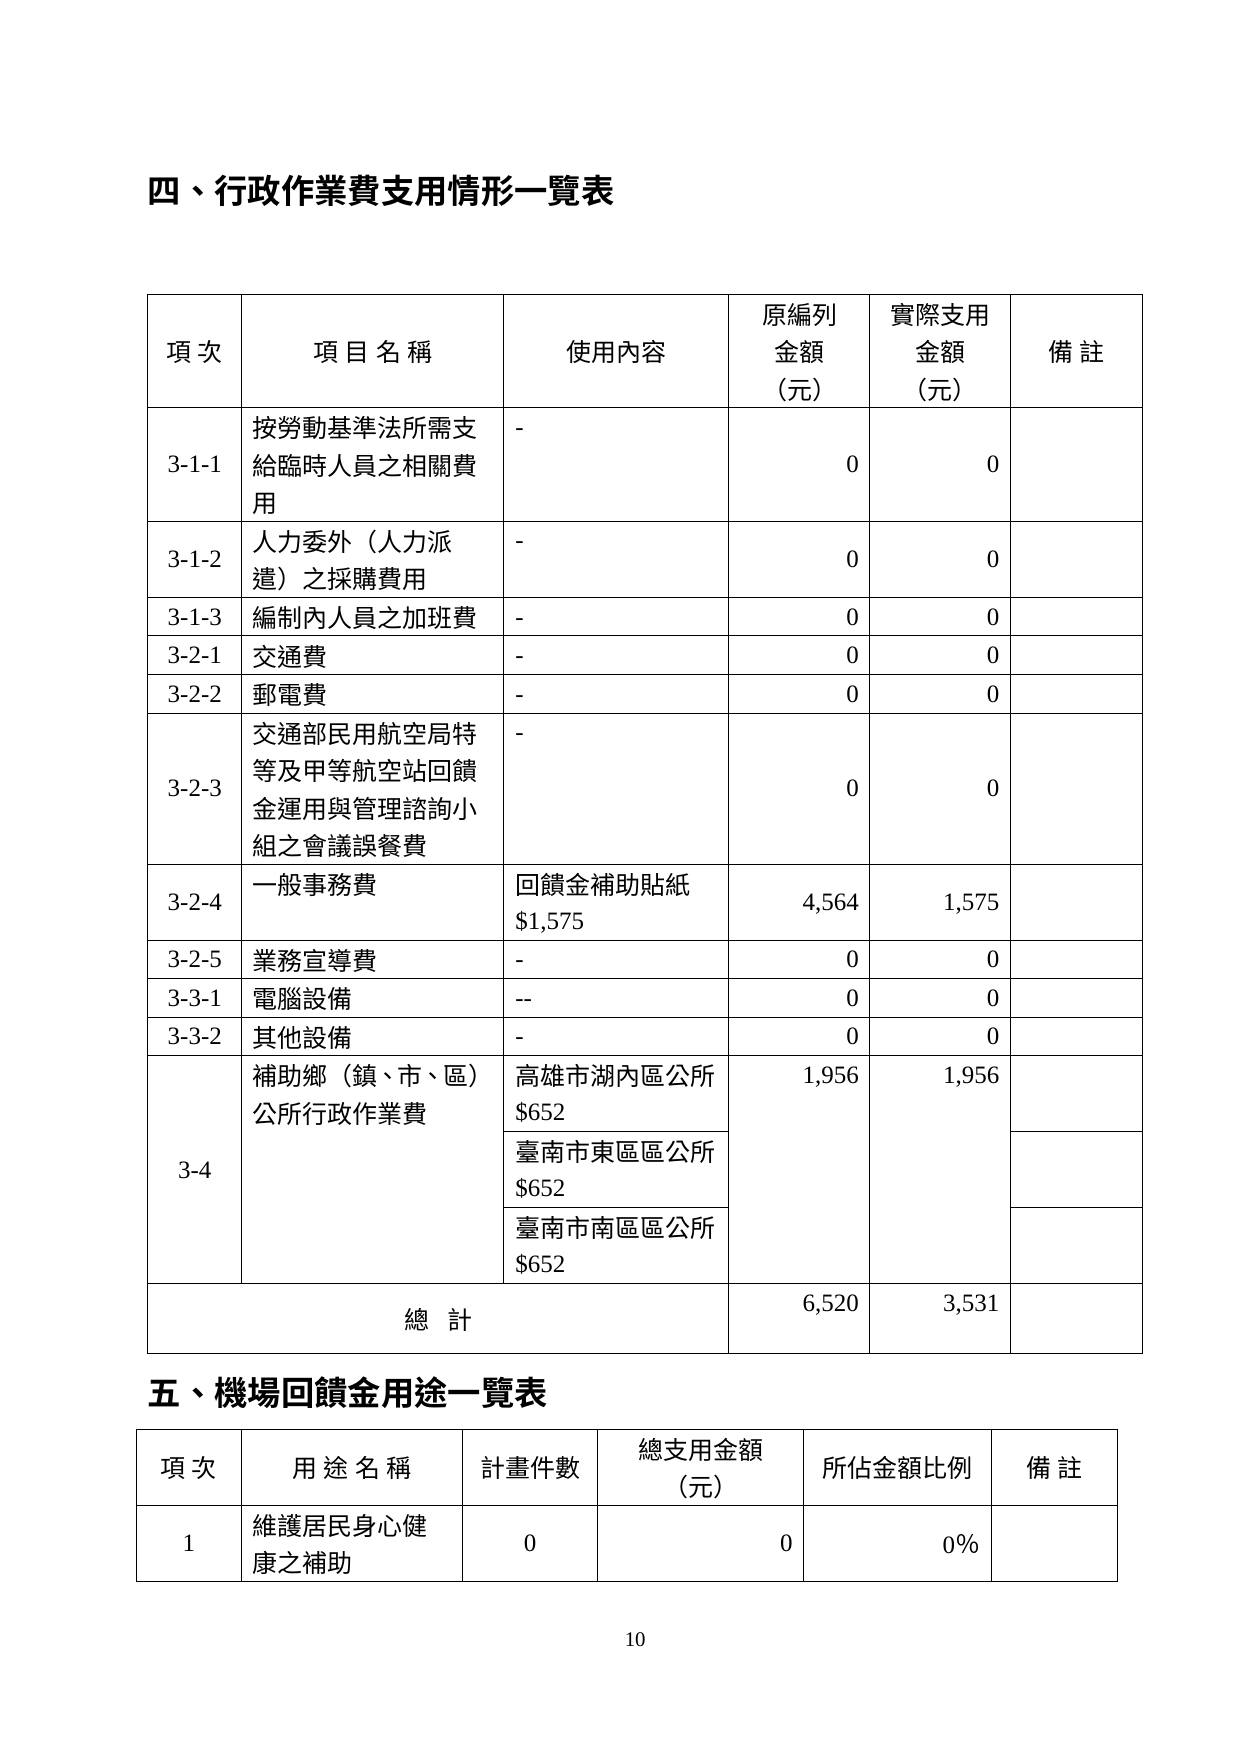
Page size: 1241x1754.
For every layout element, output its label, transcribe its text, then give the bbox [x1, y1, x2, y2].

table_cell 0 [729, 941, 869, 978]
table_cell 其他設備 [242, 1018, 503, 1055]
table_cell 3-2-4 [148, 865, 241, 939]
table_header 項 目 名 稱 [242, 295, 503, 407]
table_cell 0 [598, 1506, 803, 1581]
table_cell - [504, 675, 728, 712]
subtitle 四、行政作業費支用情形一覽表 [148, 152, 1122, 227]
table_cell [1011, 1208, 1142, 1283]
table_header 原編列 金額（元） [729, 295, 869, 407]
table_header 實際支用金額（元） [870, 295, 1010, 407]
table_header 項 次 [137, 1430, 241, 1504]
table_cell - [504, 636, 728, 674]
table_cell 人力委外（人力派遣）之採購費用 [242, 522, 503, 597]
table_cell 0 [870, 522, 1010, 597]
table_cell 3-1-1 [148, 408, 241, 521]
table_cell 3-3-2 [148, 1018, 241, 1055]
table_cell 3-2-5 [148, 941, 241, 978]
table_cell 0 [463, 1506, 597, 1581]
table_cell 0 [870, 675, 1010, 712]
table_cell 4,564 [729, 865, 869, 939]
table_cell [1011, 979, 1142, 1017]
table_cell [1011, 1018, 1142, 1055]
table_cell [1011, 675, 1142, 712]
table_cell 0 [870, 598, 1010, 635]
table_cell 0％ [804, 1506, 991, 1581]
table_cell 1 [137, 1506, 241, 1581]
text 五、機場回饋金用途一覽表 [148, 1354, 1122, 1428]
table_header 備 註 [1011, 295, 1142, 407]
table_cell - [504, 941, 728, 978]
table_cell 0 [729, 636, 869, 674]
table_cell 編制內人員之加班費 [242, 598, 503, 635]
table_cell 3-3-1 [148, 979, 241, 1017]
table_cell 3,531 [870, 1284, 1010, 1352]
table_header 項 次 [148, 295, 241, 407]
table_cell - [504, 408, 728, 521]
table_cell 0 [729, 979, 869, 1017]
table_cell 0 [729, 675, 869, 712]
table_cell 3-4 [148, 1056, 241, 1283]
table_cell 1,575 [870, 865, 1010, 939]
table_cell 0 [729, 522, 869, 597]
table_cell - [504, 714, 728, 863]
table_cell 0 [870, 1018, 1010, 1055]
table_cell 補助鄉（鎮、市、區）公所行政作業費 [242, 1056, 503, 1283]
table_cell [1011, 714, 1142, 863]
table_cell 交通部民用航空局特等及甲等航空站回饋金運用與管理諮詢小組之會議誤餐費 [242, 714, 503, 863]
table_cell 按勞動基準法所需支給臨時人員之相關費用 [242, 408, 503, 521]
table_cell 0 [870, 941, 1010, 978]
table_cell [1011, 1056, 1142, 1131]
table_cell 0 [870, 979, 1010, 1017]
table_cell 臺南市南區區公所$652 [504, 1208, 728, 1283]
table_header 總支用金額（元） [598, 1430, 803, 1504]
table_cell 維護居民身心健康之補助 [242, 1506, 462, 1581]
table_cell 1,956 [729, 1056, 869, 1283]
table_cell [1011, 522, 1142, 597]
table_cell [1011, 865, 1142, 939]
table_header 所佔金額比例 [804, 1430, 991, 1504]
table_cell 一般事務費 [242, 865, 503, 939]
table_cell 電腦設備 [242, 979, 503, 1017]
table_cell -- [504, 979, 728, 1017]
table_cell 0 [729, 598, 869, 635]
table_cell [1011, 1284, 1142, 1352]
table_cell [1011, 408, 1142, 521]
table_cell 業務宣導費 [242, 941, 503, 978]
table_cell - [504, 598, 728, 635]
table_cell 交通費 [242, 636, 503, 674]
table_cell 1,956 [870, 1056, 1010, 1283]
table_cell 3-1-3 [148, 598, 241, 635]
table_cell 3-2-2 [148, 675, 241, 712]
table_cell [1011, 636, 1142, 674]
table_cell 0 [729, 408, 869, 521]
table_cell 總 計 [148, 1284, 728, 1352]
table_cell 郵電費 [242, 675, 503, 712]
table_header 用 途 名 稱 [242, 1430, 462, 1504]
table_cell [1011, 1132, 1142, 1207]
table_header 使用內容 [504, 295, 728, 407]
table_cell 0 [870, 636, 1010, 674]
table_cell [1011, 941, 1142, 978]
table_cell [992, 1506, 1117, 1581]
table_cell 0 [870, 408, 1010, 521]
table_cell 0 [729, 1018, 869, 1055]
table_cell - [504, 522, 728, 597]
table_header 備 註 [992, 1430, 1117, 1504]
table_cell 回饋金補助貼紙 $1,575 [504, 865, 728, 939]
table_cell 臺南市東區區公所$652 [504, 1132, 728, 1207]
table_header 計畫件數 [463, 1430, 597, 1504]
table_cell 0 [870, 714, 1010, 863]
table_cell - [504, 1018, 728, 1055]
table_cell 3-2-1 [148, 636, 241, 674]
table_cell 高雄市湖內區公所$652 [504, 1056, 728, 1131]
table_cell 3-1-2 [148, 522, 241, 597]
table_cell 0 [729, 714, 869, 863]
table_cell [1011, 598, 1142, 635]
table_cell 3-2-3 [148, 714, 241, 863]
table_cell 6,520 [729, 1284, 869, 1352]
